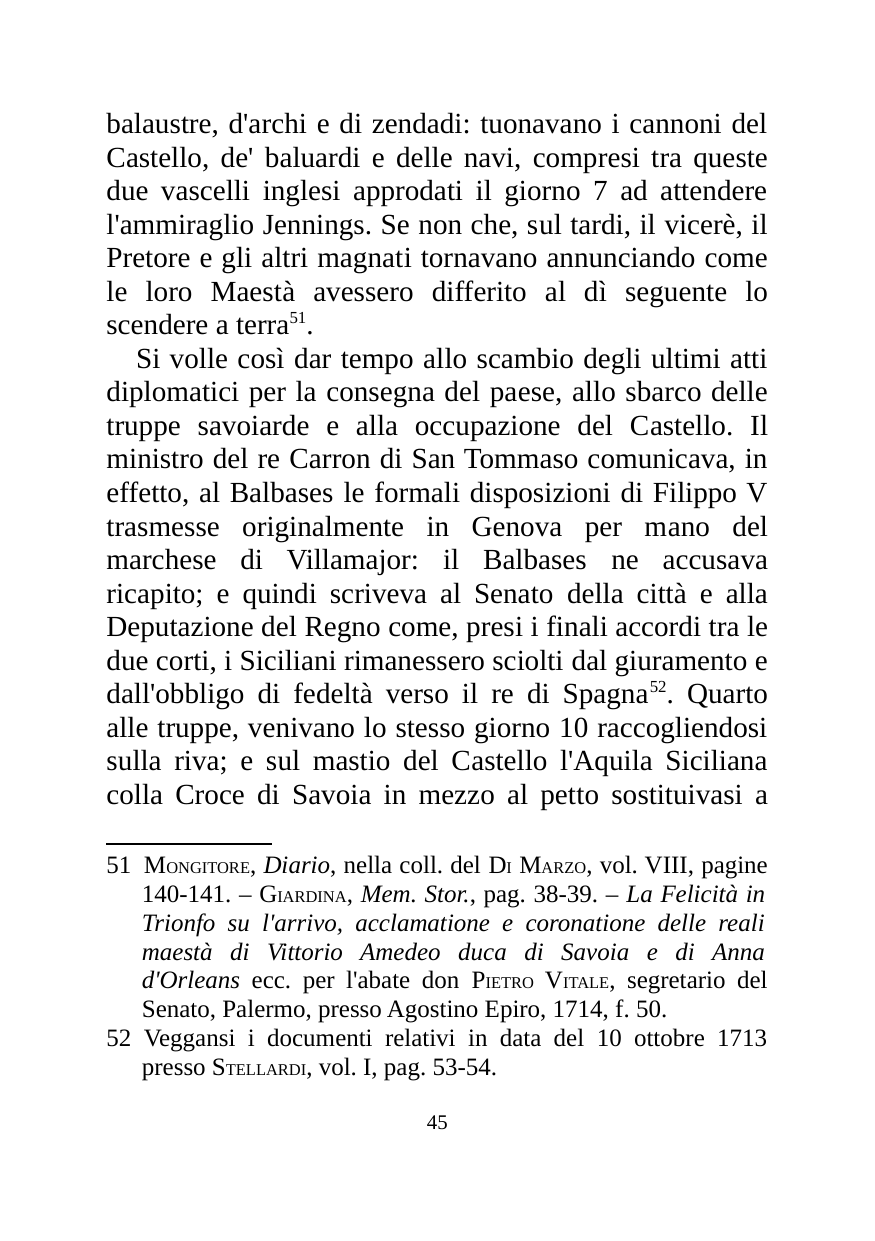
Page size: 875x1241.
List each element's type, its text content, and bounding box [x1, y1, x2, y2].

text balaustre, d'archi e di zendadi: tuonavano i cannoni del Castello, de' baluardi e delle navi, compresi tra queste due vascelli inglesi approdati il giorno 7 ad attendere l'ammiraglio Jennings. Se non che, sul tardi, il vicerè, il Pretore e gli altri magnati tornavano annunciando come le loro Maestà avessero differito al dì seguente lo scendere a terra. [106, 106, 768, 341]
text Veggansi i documenti relativi in data del 10 ottobre 1713 presso Stellardi, vol. I, pag. 53-54. [106, 1023, 768, 1080]
text Si volle così dar tempo allo scambio degli ultimi atti diplomatici per la consegna del paese, allo sbarco delle truppe savoiarde e alla occupazione del Castello. Il ministro del re Carron di San Tommaso comunicava, in effetto, al Balbases le formali disposizioni di Filippo V trasmesse originalmente in Genova per mano del marchese di Villamajor: il Balbases ne accusava ricapito; e quindi scriveva al Senato della città e alla Deputazione del Regno come, presi i finali accordi tra le due corti, i Siciliani rimanessero sciolti dal giuramento e dall'obbligo di fedeltà verso il re di Spagna. Quarto alle truppe, venivano lo stesso giorno 10 raccogliendosi sulla riva; e sul mastio del Castello l'Aquila Siciliana colla Croce di Savoia in mezzo al petto sostituivasi a [106, 341, 768, 811]
text Mongitore, Diario, nella coll. del Di Marzo, vol. VIII, pagine 140-141. – Giardina, Mem. Stor., pag. 38-39. – La Felicità in Trionfo su l'arrivo, acclamatione e coronatione delle reali maestà di Vittorio Amedeo duca di Savoia e di Anna d'Orleans ecc. per l'abate don Pietro Vitale, segretario del Senato, Palermo, presso Agostino Epiro, 1714, f. 50. [106, 850, 768, 1023]
